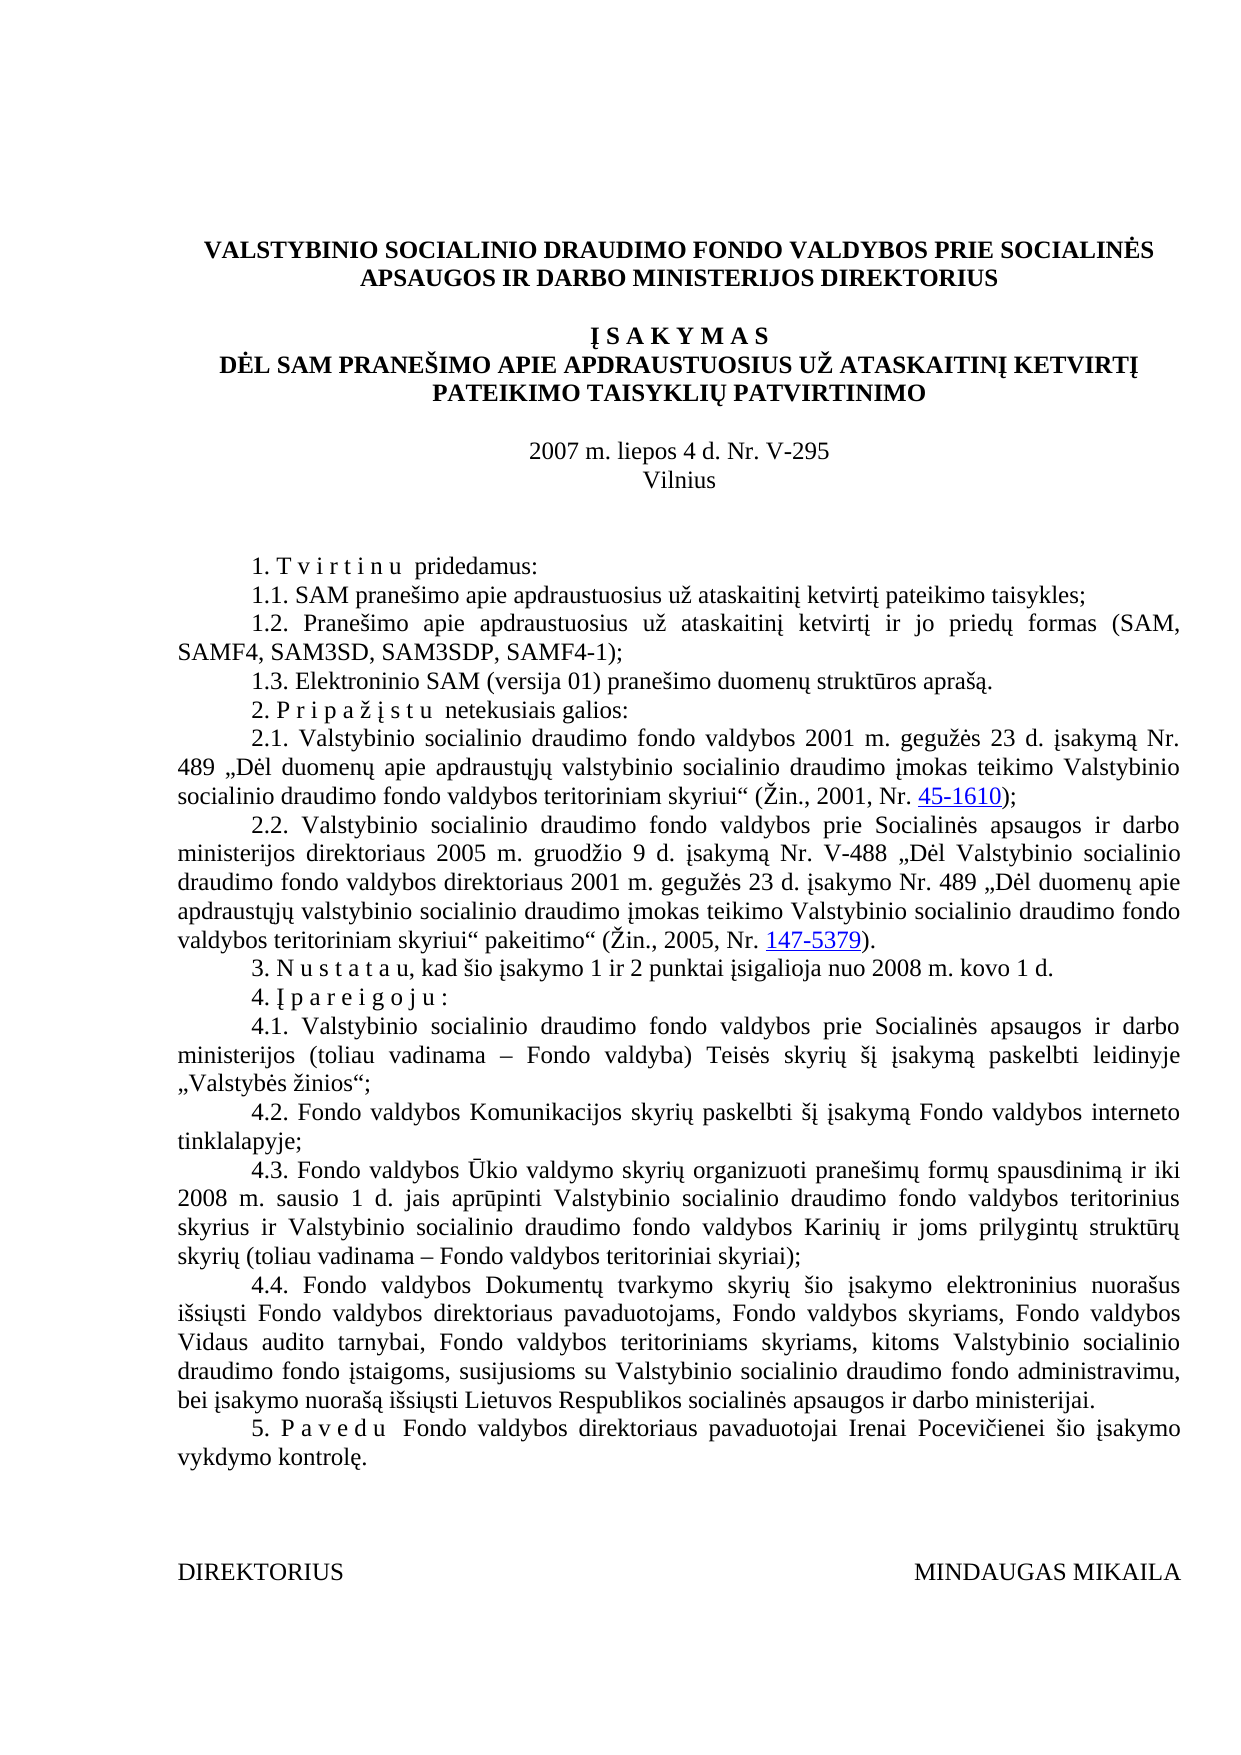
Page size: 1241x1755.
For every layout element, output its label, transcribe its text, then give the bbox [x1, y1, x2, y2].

text 2. Pripažįstu netekusiais galios: [177, 695, 1181, 723]
text 4.3. Fondo valdybos Ūkio valdymo skyrių organizuoti pranešimų formų spausdinimą ir iki 2008 m. sausio 1 d. jais aprūpinti Valstybinio socialinio draudimo fondo valdybos teritorinius skyrius ir Valstybinio socialinio draudimo fondo valdybos Karinių ir joms prilygintų struktūrų skyrių (toliau vadinama – Fondo valdybos teritoriniai skyriai); [177, 1155, 1181, 1270]
text Vilnius [177, 465, 1181, 493]
text 5. Pavedu Fondo valdybos direktoriaus pavaduotojai Irenai Pocevičienei šio įsakymo vykdymo kontrolę. [177, 1413, 1181, 1471]
text 4.2. Fondo valdybos Komunikacijos skyrių paskelbti šį įsakymą Fondo valdybos interneto tinklalapyje; [177, 1097, 1181, 1155]
text 4. Įpareigoju: [177, 982, 1181, 1011]
text DĖL SAM PRANEŠIMO APIE APDRAUSTUOSIUS UŽ ATASKAITINĮ KETVIRTĮ PATEIKIMO TAISYKLIŲ PATVIRTINIMO [177, 350, 1181, 407]
text 2.2. Valstybinio socialinio draudimo fondo valdybos prie Socialinės apsaugos ir darbo ministerijos direktoriaus 2005 m. gruodžio 9 d. įsakymą Nr. V-488 „Dėl Valstybinio socialinio draudimo fondo valdybos direktoriaus 2001 m. gegužės 23 d. įsakymo Nr. 489 „Dėl duomenų apie apdraustųjų valstybinio socialinio draudimo įmokas teikimo Valstybinio socialinio draudimo fondo valdybos teritoriniam skyriui“ pakeitimo“ (Žin., 2005, Nr. 147-5379). [177, 810, 1181, 953]
text 4.4. Fondo valdybos Dokumentų tvarkymo skyrių šio įsakymo elektroninius nuorašus išsiųsti Fondo valdybos direktoriaus pavaduotojams, Fondo valdybos skyriams, Fondo valdybos Vidaus audito tarnybai, Fondo valdybos teritoriniams skyriams, kitoms Valstybinio socialinio draudimo fondo įstaigoms, susijusioms su Valstybinio socialinio draudimo fondo administravimu, bei įsakymo nuorašą išsiųsti Lietuvos Respublikos socialinės apsaugos ir darbo ministerijai. [177, 1270, 1181, 1413]
text 1. Tvirtinu pridedamus: [177, 551, 1181, 580]
text 3. Nustatau, kad šio įsakymo 1 ir 2 punktai įsigalioja nuo 2008 m. kovo 1 d. [177, 953, 1181, 982]
text VALSTYBINIO SOCIALINIO DRAUDIMO FONDO VALDYBOS PRIE SOCIALINĖS APSAUGOS IR DARBO MINISTERIJOS DIREKTORIUS [177, 235, 1181, 292]
text 4.1. Valstybinio socialinio draudimo fondo valdybos prie Socialinės apsaugos ir darbo ministerijos (toliau vadinama – Fondo valdyba) Teisės skyrių šį įsakymą paskelbti leidinyje „Valstybės žinios“; [177, 1011, 1181, 1097]
text 1.3. Elektroninio SAM (versija 01) pranešimo duomenų struktūros aprašą. [177, 666, 1181, 695]
text 1.2. Pranešimo apie apdraustuosius už ataskaitinį ketvirtį ir jo priedų formas (SAM, SAMF4, SAM3SD, SAM3SDP, SAMF4-1); [177, 608, 1181, 666]
text Į S A K Y M A S [177, 321, 1181, 350]
text 2007 m. liepos 4 d. Nr. V-295 [177, 436, 1181, 465]
text 1.1. SAM pranešimo apie apdraustuosius už ataskaitinį ketvirtį pateikimo taisykles; [177, 580, 1181, 608]
text 2.1. Valstybinio socialinio draudimo fondo valdybos 2001 m. gegužės 23 d. įsakymą Nr. 489 „Dėl duomenų apie apdraustųjų valstybinio socialinio draudimo įmokas teikimo Valstybinio socialinio draudimo fondo valdybos teritoriniam skyriui“ (Žin., 2001, Nr. 45-1610); [177, 723, 1181, 810]
text DIREKTORIUS MINDAUGAS MIKAILA [177, 1557, 1181, 1586]
